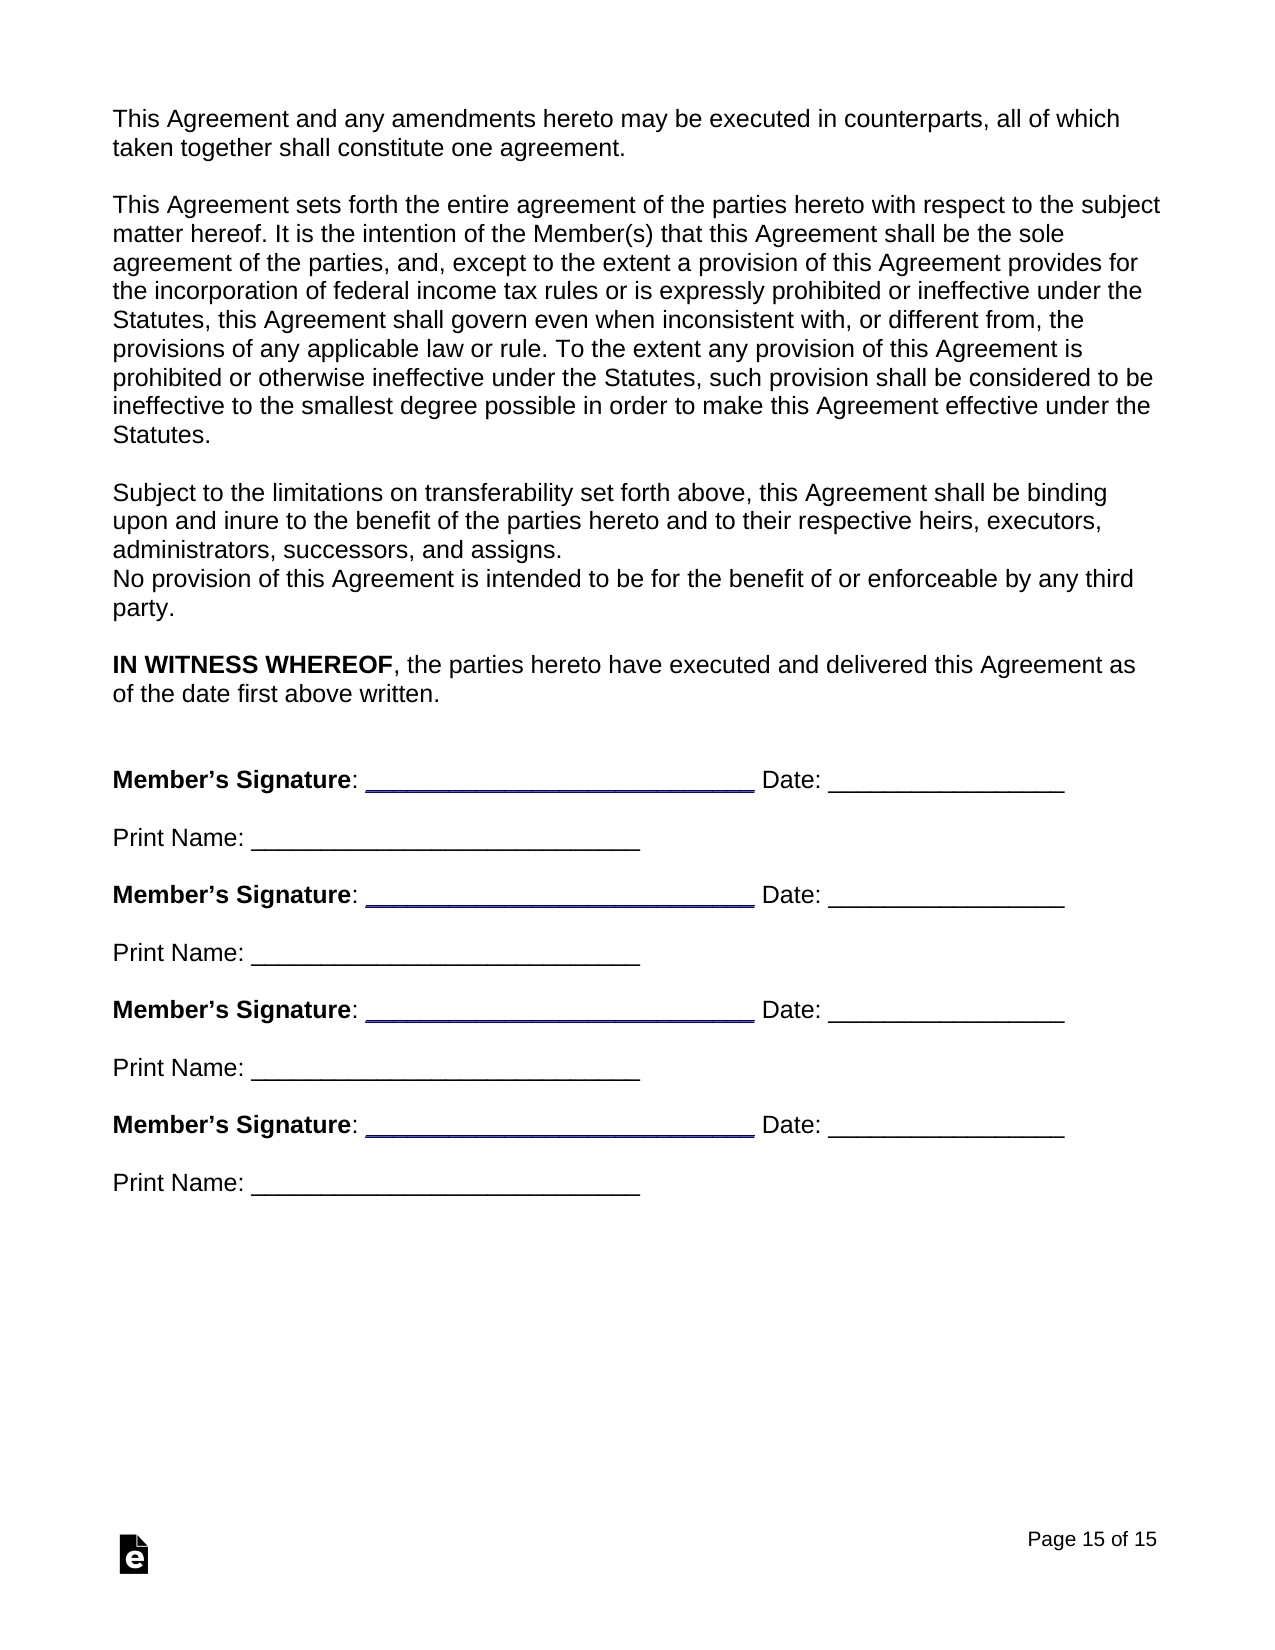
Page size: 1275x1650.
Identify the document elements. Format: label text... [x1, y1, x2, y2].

list Subject to the limitations on transferability set forth above, this Agreement shall be binding upon and inure to the benefit of the parties hereto and to their respective heirs, executors, administrators, successors, and assigns. [112, 477, 1162, 564]
text Print Name: ____________________________ [112, 822, 1162, 851]
text Print Name: ____________________________ [112, 937, 1162, 966]
list This Agreement and any amendments hereto may be executed in counterparts, all of which taken together shall constitute one agreement. [112, 104, 1162, 161]
list This Agreement sets forth the entire agreement of the parties hereto with respect to the subject matter hereof. It is the intention of the Member(s) that this Agreement shall be the sole agreement of the parties, and, except to the extent a provision of this Agreement provides for the incorporation of federal income tax rules or is expressly prohibited or ineffective under the Statutes, this Agreement shall govern even when inconsistent with, or different from, the provisions of any applicable law or rule. To the extent any provision of this Agreement is prohibited or otherwise ineffective under the Statutes, such provision shall be considered to be ineffective to the smallest degree possible in order to make this Agreement effective under the Statutes. [112, 190, 1162, 449]
text Member’s Signature: ____________________________ Date: _________________ [112, 1110, 1162, 1139]
text Print Name: ____________________________ [112, 1052, 1162, 1081]
text Member’s Signature: ____________________________ Date: _________________ [112, 995, 1162, 1024]
text Member’s Signature: ____________________________ Date: _________________ [112, 880, 1162, 909]
text Member’s Signature: ____________________________ Date: _________________ [112, 765, 1162, 794]
list No provision of this Agreement is intended to be for the benefit of or enforceable by any third party. [112, 564, 1162, 621]
text Print Name: ____________________________ [112, 1167, 1162, 1196]
subtitle IN WITNESS WHEREOF, the parties hereto have executed and delivered this Agreement as of the date first above written. [112, 650, 1162, 707]
